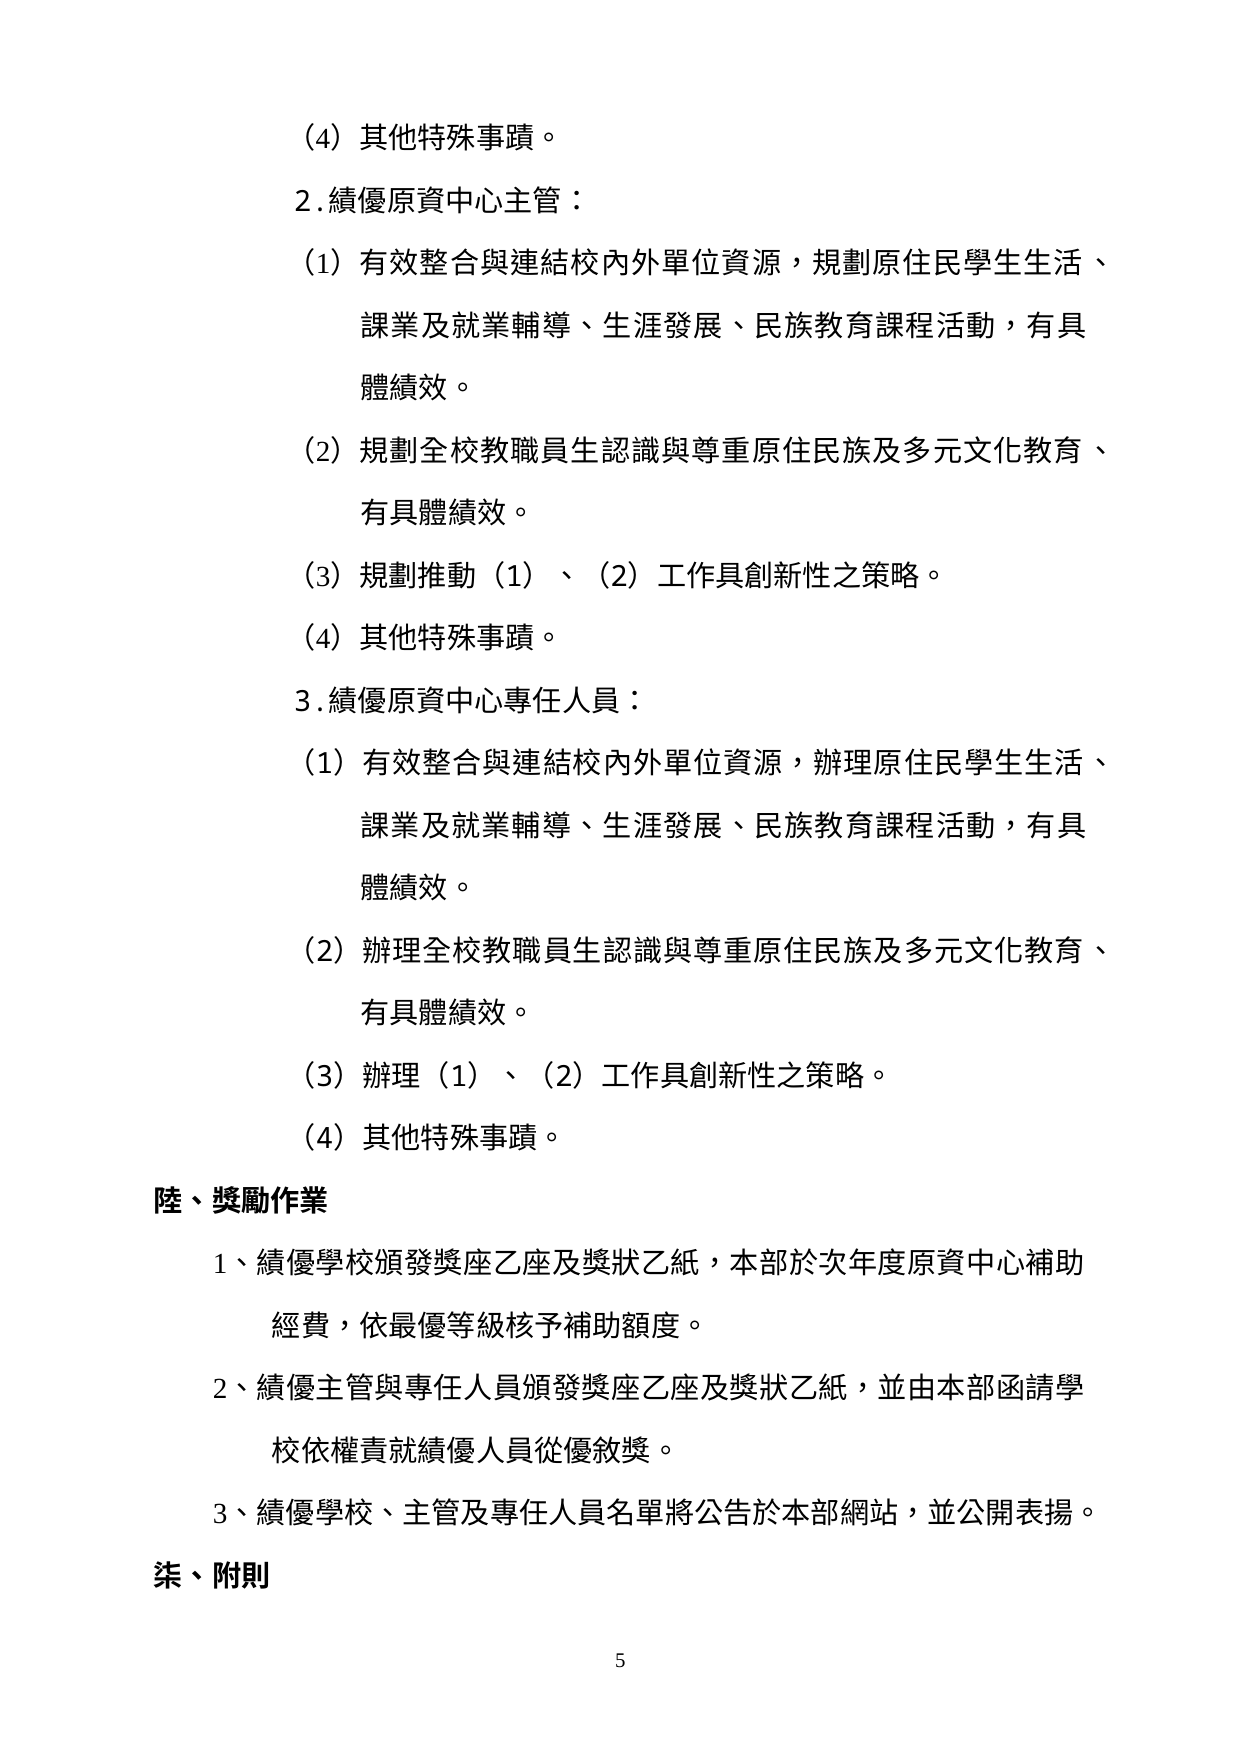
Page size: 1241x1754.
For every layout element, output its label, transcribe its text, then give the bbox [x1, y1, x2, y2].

list 有效整合與連結校內外單位資源，辦理原住民學生生活、課業及就業輔導、生涯發展、民族教育課程活動，有具體績效。 [286, 719, 1087, 907]
list 辦理（1）、（2）工作具創新性之策略。 [286, 1032, 1087, 1094]
list 其他特殊事蹟。 [286, 594, 1087, 657]
text 3.績優原資中心專任人員： [153, 657, 1087, 719]
list 獎勵作業 [153, 1157, 1087, 1219]
list 績優學校頒發獎座乙座及獎狀乙紙，本部於次年度原資中心補助經費，依最優等級核予補助額度。 [213, 1219, 1087, 1344]
list 其他特殊事蹟。 [286, 1094, 1087, 1157]
list 有效整合與連結校內外單位資源，規劃原住民學生生活、課業及就業輔導、生涯發展、民族教育課程活動，有具體績效。 [286, 219, 1087, 407]
list 附則 [153, 1532, 1087, 1594]
list 績優學校、主管及專任人員名單將公告於本部網站，並公開表揚。 [213, 1469, 1087, 1532]
list 其他特殊事蹟。 [286, 94, 1087, 157]
list 規劃全校教職員生認識與尊重原住民族及多元文化教育、有具體績效。 [286, 407, 1087, 532]
list 績優主管與專任人員頒發獎座乙座及獎狀乙紙，並由本部函請學校依權責就績優人員從優敘獎。 [213, 1344, 1087, 1469]
list 辦理全校教職員生認識與尊重原住民族及多元文化教育、有具體績效。 [286, 907, 1087, 1032]
list 規劃推動（1）、（2）工作具創新性之策略。 [286, 532, 1087, 594]
text 2.績優原資中心主管： [153, 157, 1087, 219]
